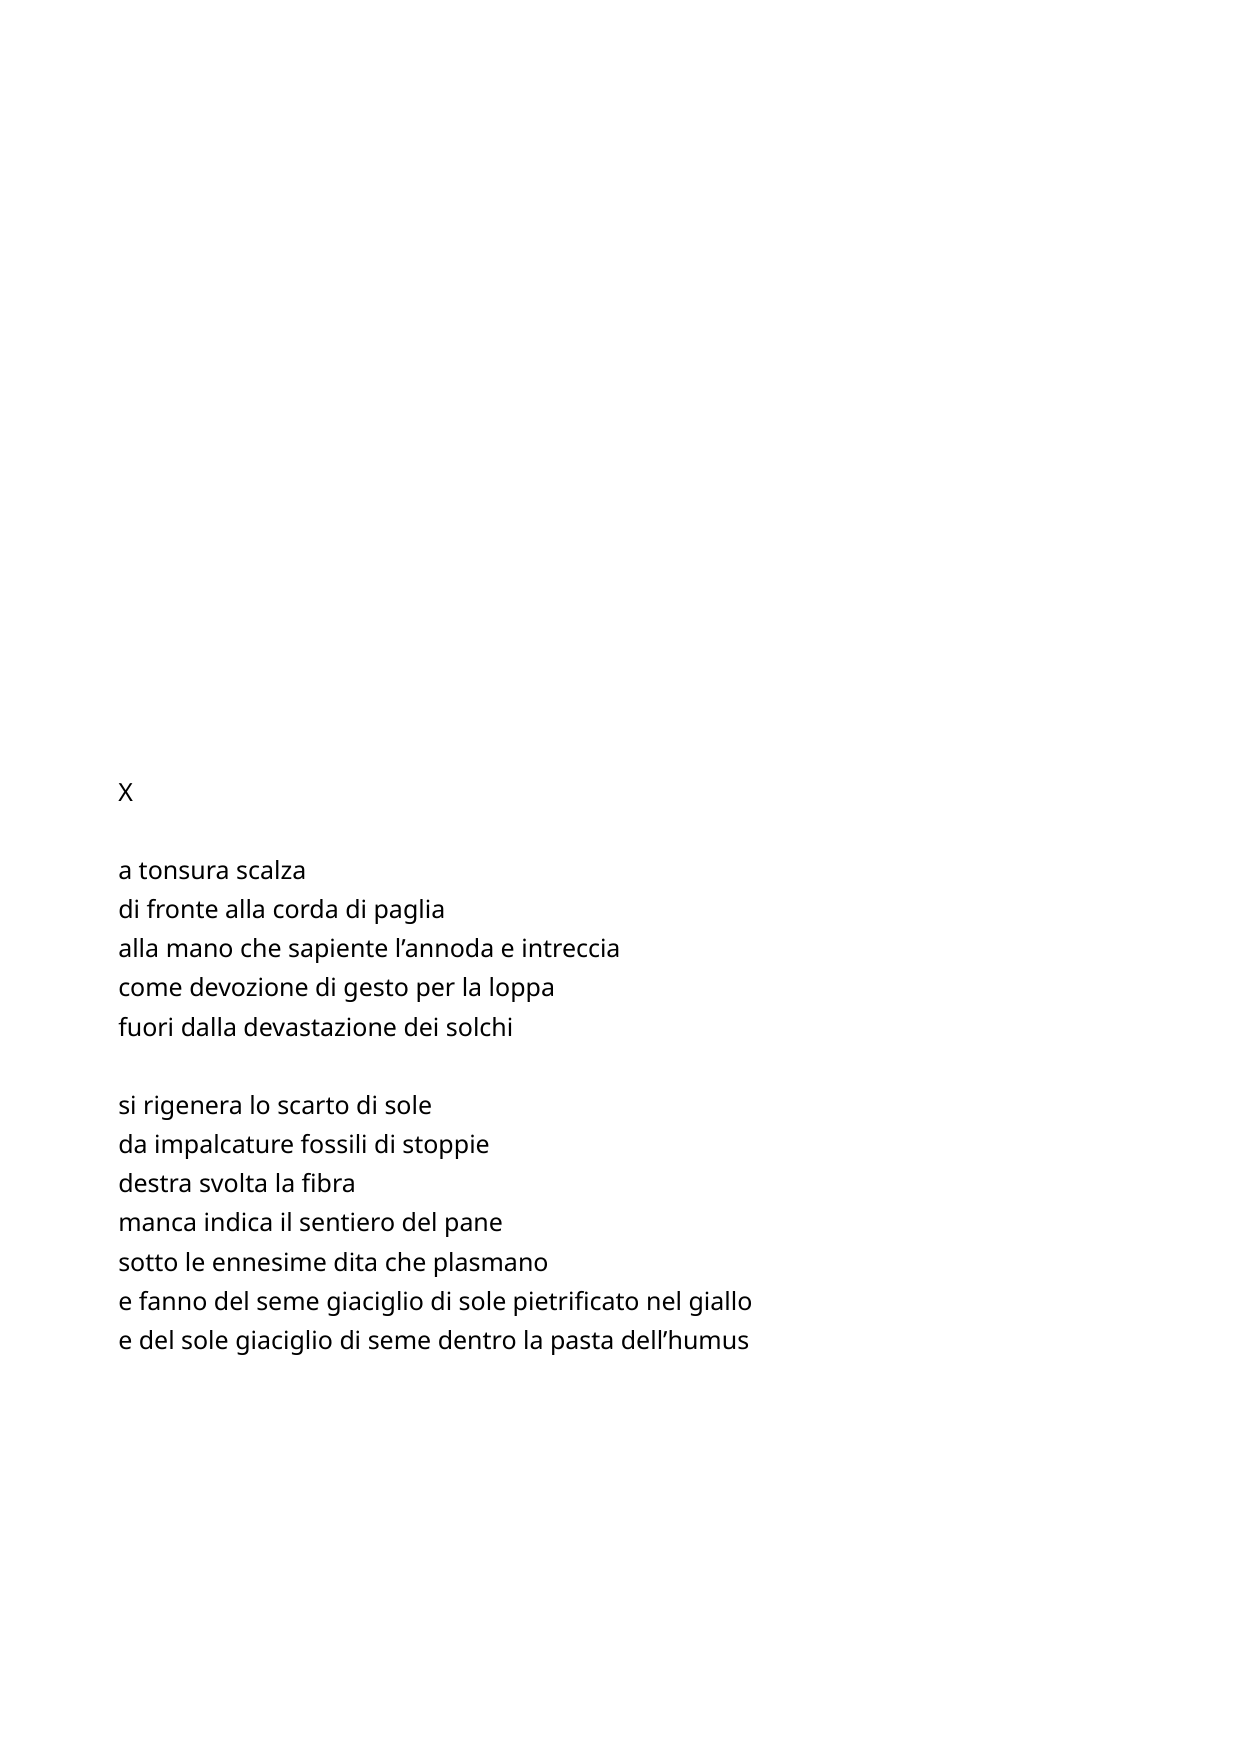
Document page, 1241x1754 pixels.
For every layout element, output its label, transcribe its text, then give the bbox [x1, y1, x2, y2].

text e fanno del seme giaciglio di sole pietrificato nel giallo [118, 1283, 1122, 1317]
text X [118, 774, 1122, 808]
text fuori dalla devastazione dei solchi [118, 1009, 1122, 1043]
text destra svolta la fibra [118, 1166, 1122, 1200]
text a tonsura scalza [118, 853, 1122, 887]
text da impalcature fossili di stoppie [118, 1127, 1122, 1161]
text si rigenera lo scarto di sole [118, 1088, 1122, 1122]
text alla mano che sapiente l’annoda e intreccia [118, 931, 1122, 965]
text come devozione di gesto per la loppa [118, 970, 1122, 1004]
text e del sole giaciglio di seme dentro la pasta dell’humus [118, 1323, 1122, 1357]
text di fronte alla corda di paglia [118, 892, 1122, 926]
text sotto le ennesime dita che plasmano [118, 1244, 1122, 1278]
text manca indica il sentiero del pane [118, 1205, 1122, 1239]
